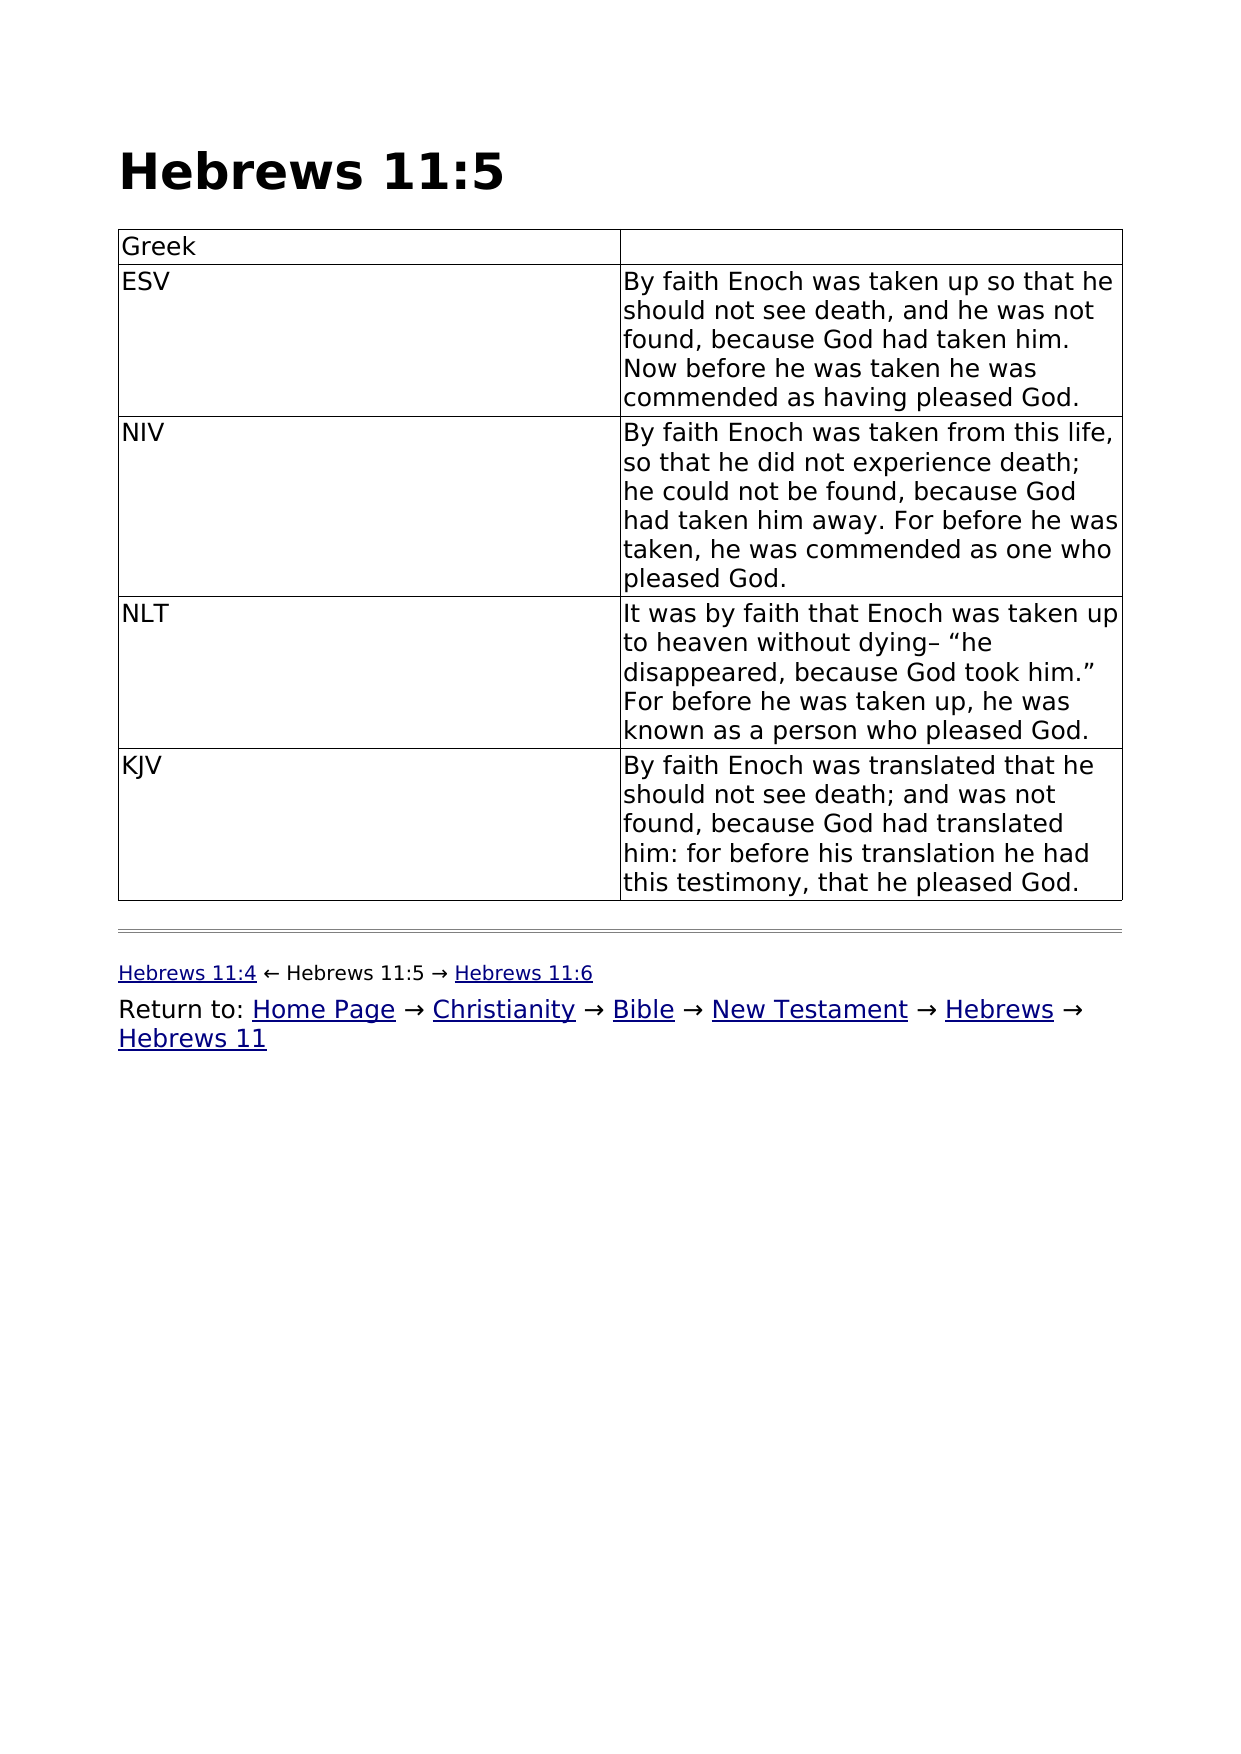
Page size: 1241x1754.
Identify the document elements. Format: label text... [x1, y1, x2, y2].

table_header [621, 230, 1122, 264]
subtitle Hebrews 11:5 [118, 143, 1122, 201]
table_cell KJV [119, 749, 620, 900]
text Return to: Home Page → Christianity → Bible → New Testament → Hebrews → Hebrews 11 [118, 995, 1122, 1054]
table_cell By faith Enoch was taken from this life, so that he did not experience death; he could not be found, because God had taken him away. For before he was taken, he was commended as one who pleased God. [621, 417, 1122, 596]
text Hebrews 11:4 ← Hebrews 11:5 → Hebrews 11:6 [118, 961, 1122, 995]
table_cell ESV [119, 265, 620, 416]
table_cell NIV [119, 417, 620, 596]
table_cell By faith Enoch was translated that he should not see death; and was not found, because God had translated him: for before his translation he had this testimony, that he pleased God. [621, 749, 1122, 900]
table_cell By faith Enoch was taken up so that he should not see death, and he was not found, because God had taken him. Now before he was taken he was commended as having pleased God. [621, 265, 1122, 416]
table_cell It was by faith that Enoch was taken up to heaven without dying– “he disappeared, because God took him.” For before he was taken up, he was known as a person who pleased God. [621, 597, 1122, 748]
table_header Greek [119, 230, 620, 264]
table_cell NLT [119, 597, 620, 748]
